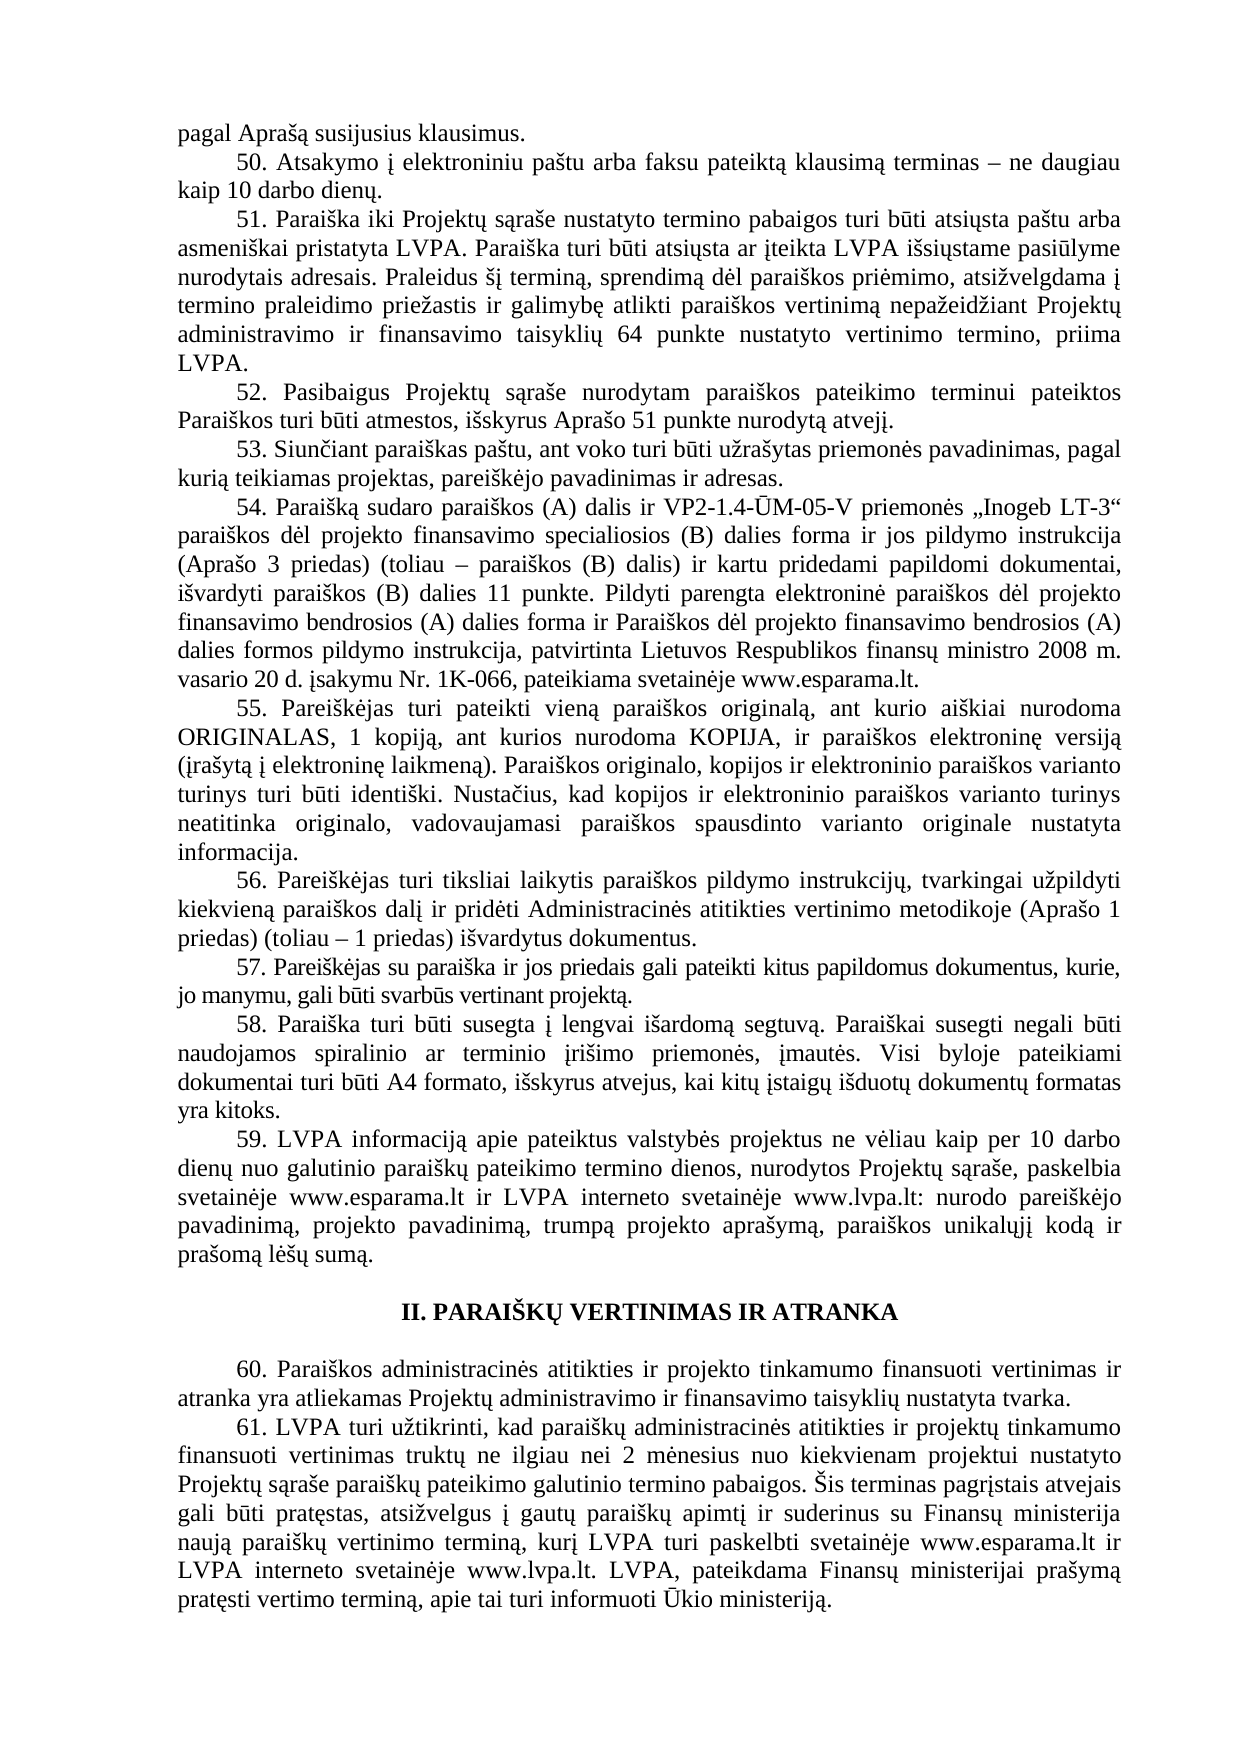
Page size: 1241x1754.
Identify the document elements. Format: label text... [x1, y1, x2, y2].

text 50. Atsakymo į elektroniniu paštu arba faksu pateiktą klausimą terminas – ne daugiau kaip 10 darbo dienų. [177, 147, 1122, 204]
text 56. Pareiškėjas turi tiksliai laikytis paraiškos pildymo instrukcijų, tvarkingai užpildyti kiekvieną paraiškos dalį ir pridėti Administracinės atitikties vertinimo metodikoje (Aprašo 1 priedas) (toliau – 1 priedas) išvardytus dokumentus. [177, 866, 1122, 952]
text 51. Paraiška iki Projektų sąraše nustatyto termino pabaigos turi būti atsiųsta paštu arba asmeniškai pristatyta LVPA. Paraiška turi būti atsiųsta ar įteikta LVPA išsiųstame pasiūlyme nurodytais adresais. Praleidus šį terminą, sprendimą dėl paraiškos priėmimo, atsižvelgdama į termino praleidimo priežastis ir galimybę atlikti paraiškos vertinimą nepažeidžiant Projektų administravimo ir finansavimo taisyklių 64 punkte nustatyto vertinimo termino, priima LVPA. [177, 204, 1122, 377]
text 60. Paraiškos administracinės atitikties ir projekto tinkamumo finansuoti vertinimas ir atranka yra atliekamas Projektų administravimo ir finansavimo taisyklių nustatyta tvarka. [177, 1354, 1122, 1412]
text 54. Paraišką sudaro paraiškos (A) dalis ir VP2-1.4-ŪM-05-V priemonės „Inogeb LT-3“ paraiškos dėl projekto finansavimo specialiosios (B) dalies forma ir jos pildymo instrukcija (Aprašo 3 priedas) (toliau – paraiškos (B) dalis) ir kartu pridedami papildomi dokumentai, išvardyti paraiškos (B) dalies 11 punkte. Pildyti parengta elektroninė paraiškos dėl projekto finansavimo bendrosios (A) dalies forma ir Paraiškos dėl projekto finansavimo bendrosios (A) dalies formos pildymo instrukcija, patvirtinta Lietuvos Respublikos finansų ministro 2008 m. vasario 20 d. įsakymu Nr. 1K-066, pateikiama svetainėje www.esparama.lt. [177, 492, 1122, 693]
text 52. Pasibaigus Projektų sąraše nurodytam paraiškos pateikimo terminui pateiktos Paraiškos turi būti atmestos, išskyrus Aprašo 51 punkte nurodytą atvejį. [177, 377, 1122, 434]
text 57. Pareiškėjas su paraiška ir jos priedais gali pateikti kitus papildomus dokumentus, kurie, jo manymu, gali būti svarbūs vertinant projektą. [177, 952, 1122, 1009]
text II. PARAIŠKŲ VERTINIMAS IR ATRANKA [177, 1297, 1122, 1326]
text 53. Siunčiant paraiškas paštu, ant voko turi būti užrašytas priemonės pavadinimas, pagal kurią teikiamas projektas, pareiškėjo pavadinimas ir adresas. [177, 434, 1122, 492]
text pagal Aprašą susijusius klausimus. [177, 118, 1122, 147]
text 55. Pareiškėjas turi pateikti vieną paraiškos originalą, ant kurio aiškiai nurodoma ORIGINALAS, 1 kopiją, ant kurios nurodoma KOPIJA, ir paraiškos elektroninę versiją (įrašytą į elektroninę laikmeną). Paraiškos originalo, kopijos ir elektroninio paraiškos varianto turinys turi būti identiški. Nustačius, kad kopijos ir elektroninio paraiškos varianto turinys neatitinka originalo, vadovaujamasi paraiškos spausdinto varianto originale nustatyta informacija. [177, 693, 1122, 866]
text 58. Paraiška turi būti susegta į lengvai išardomą segtuvą. Paraiškai susegti negali būti naudojamos spiralinio ar terminio įrišimo priemonės, įmautės. Visi byloje pateikiami dokumentai turi būti A4 formato, išskyrus atvejus, kai kitų įstaigų išduotų dokumentų formatas yra kitoks. [177, 1009, 1122, 1124]
text 61. LVPA turi užtikrinti, kad paraiškų administracinės atitikties ir projektų tinkamumo finansuoti vertinimas truktų ne ilgiau nei 2 mėnesius nuo kiekvienam projektui nustatyto Projektų sąraše paraiškų pateikimo galutinio termino pabaigos. Šis terminas pagrįstais atvejais gali būti pratęstas, atsižvelgus į gautų paraiškų apimtį ir suderinus su Finansų ministerija naują paraiškų vertinimo terminą, kurį LVPA turi paskelbti svetainėje www.esparama.lt ir LVPA interneto svetainėje www.lvpa.lt. LVPA, pateikdama Finansų ministerijai prašymą pratęsti vertimo terminą, apie tai turi informuoti Ūkio ministeriją. [177, 1412, 1122, 1613]
text 59. LVPA informaciją apie pateiktus valstybės projektus ne vėliau kaip per 10 darbo dienų nuo galutinio paraiškų pateikimo termino dienos, nurodytos Projektų sąraše, paskelbia svetainėje www.esparama.lt ir LVPA interneto svetainėje www.lvpa.lt: nurodo pareiškėjo pavadinimą, projekto pavadinimą, trumpą projekto aprašymą, paraiškos unikalųjį kodą ir prašomą lėšų sumą. [177, 1124, 1122, 1268]
